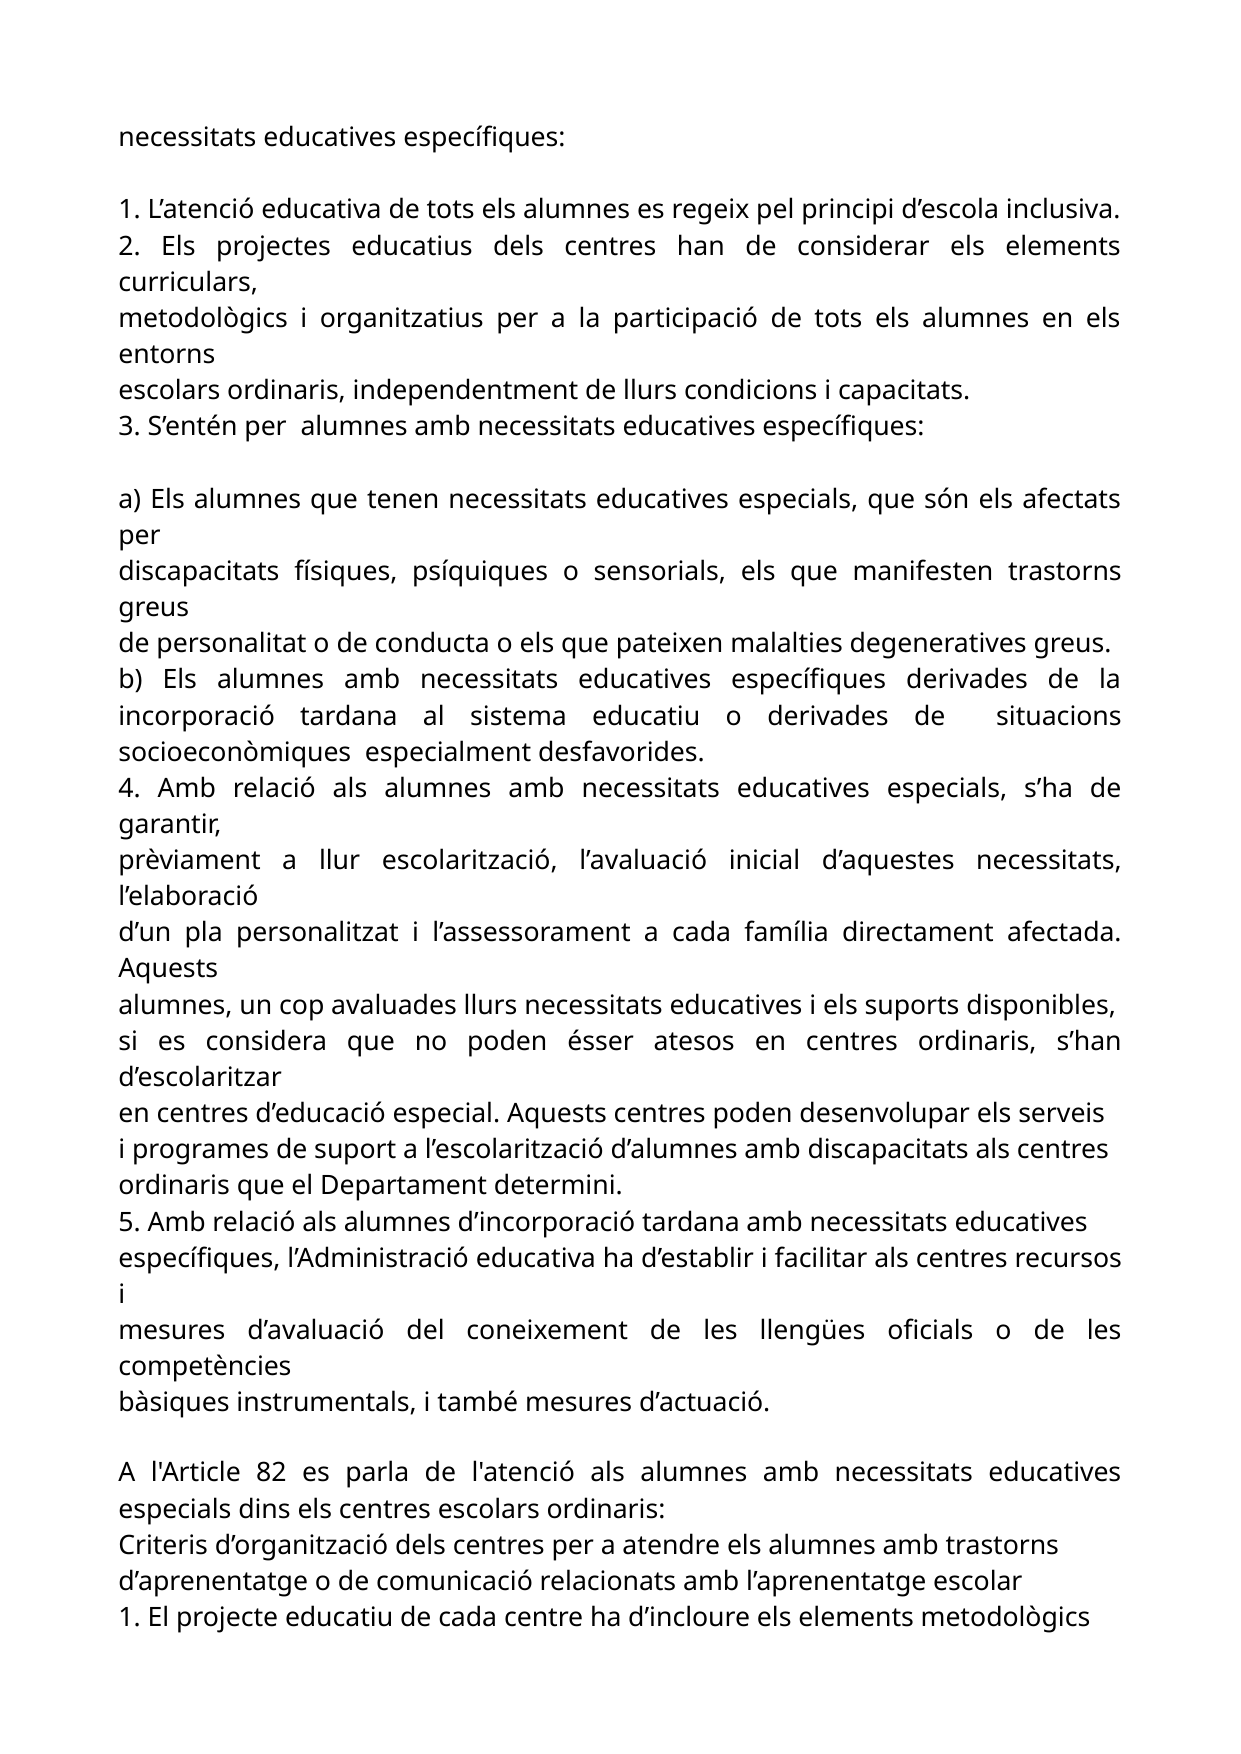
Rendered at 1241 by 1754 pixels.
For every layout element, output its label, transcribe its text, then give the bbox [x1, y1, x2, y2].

text ordinaris que el Departament determini. [118, 1166, 1122, 1202]
text si es considera que no poden ésser atesos en centres ordinaris, s’han d’escolaritzar [118, 1022, 1122, 1094]
text escolars ordinaris, independentment de llurs condicions i capacitats. [118, 371, 1122, 407]
text 3. S’entén per alumnes amb necessitats educatives específiques: [118, 407, 1122, 443]
text 5. Amb relació als alumnes d’incorporació tardana amb necessitats educatives [118, 1202, 1122, 1239]
text prèviament a llur escolarització, l’avaluació inicial d’aquestes necessitats, l’elaboració [118, 841, 1122, 913]
text 4. Amb relació als alumnes amb necessitats educatives especials, s’ha de garantir, [118, 769, 1122, 841]
text 1. L’atenció educativa de tots els alumnes es regeix pel principi d’escola inclusiva. [118, 190, 1122, 227]
text i programes de suport a l’escolarització d’alumnes amb discapacitats als centres [118, 1130, 1122, 1166]
text de personalitat o de conducta o els que pateixen malalties degeneratives greus. [118, 624, 1122, 660]
text metodològics i organitzatius per a la participació de tots els alumnes en els entorns [118, 299, 1122, 371]
text necessitats educatives específiques: [118, 118, 1122, 154]
text A l'Article 82 es parla de l'atenció als alumnes amb necessitats educatives especials dins els centres escolars ordinaris: [118, 1453, 1122, 1526]
text d’un pla personalitzat i l’assessorament a cada família directament afectada. Aquests [118, 913, 1122, 986]
text discapacitats físiques, psíquiques o sensorials, els que manifesten trastorns greus [118, 552, 1122, 624]
text mesures d’avaluació del coneixement de les llengües oficials o de les competències [118, 1311, 1122, 1383]
text específiques, l’Administració educativa ha d’establir i facilitar als centres recursos i [118, 1239, 1122, 1311]
text d’aprenentatge o de comunicació relacionats amb l’aprenentatge escolar [118, 1562, 1122, 1598]
text b) Els alumnes amb necessitats educatives específiques derivades de la incorporació tardana al sistema educatiu o derivades de situacions socioeconòmiques especialment desfavorides. [118, 660, 1122, 769]
text 2. Els projectes educatius dels centres han de considerar els elements curriculars, [118, 227, 1122, 299]
text bàsiques instrumentals, i també mesures d’actuació. [118, 1383, 1122, 1419]
text a) Els alumnes que tenen necessitats educatives especials, que són els afectats per [118, 479, 1122, 552]
text 1. El projecte educatiu de cada centre ha d’incloure els elements metodològics [118, 1598, 1122, 1634]
text en centres d’educació especial. Aquests centres poden desenvolupar els serveis [118, 1094, 1122, 1130]
text alumnes, un cop avaluades llurs necessitats educatives i els suports disponibles, [118, 986, 1122, 1022]
text Criteris d’organització dels centres per a atendre els alumnes amb trastorns [118, 1526, 1122, 1562]
